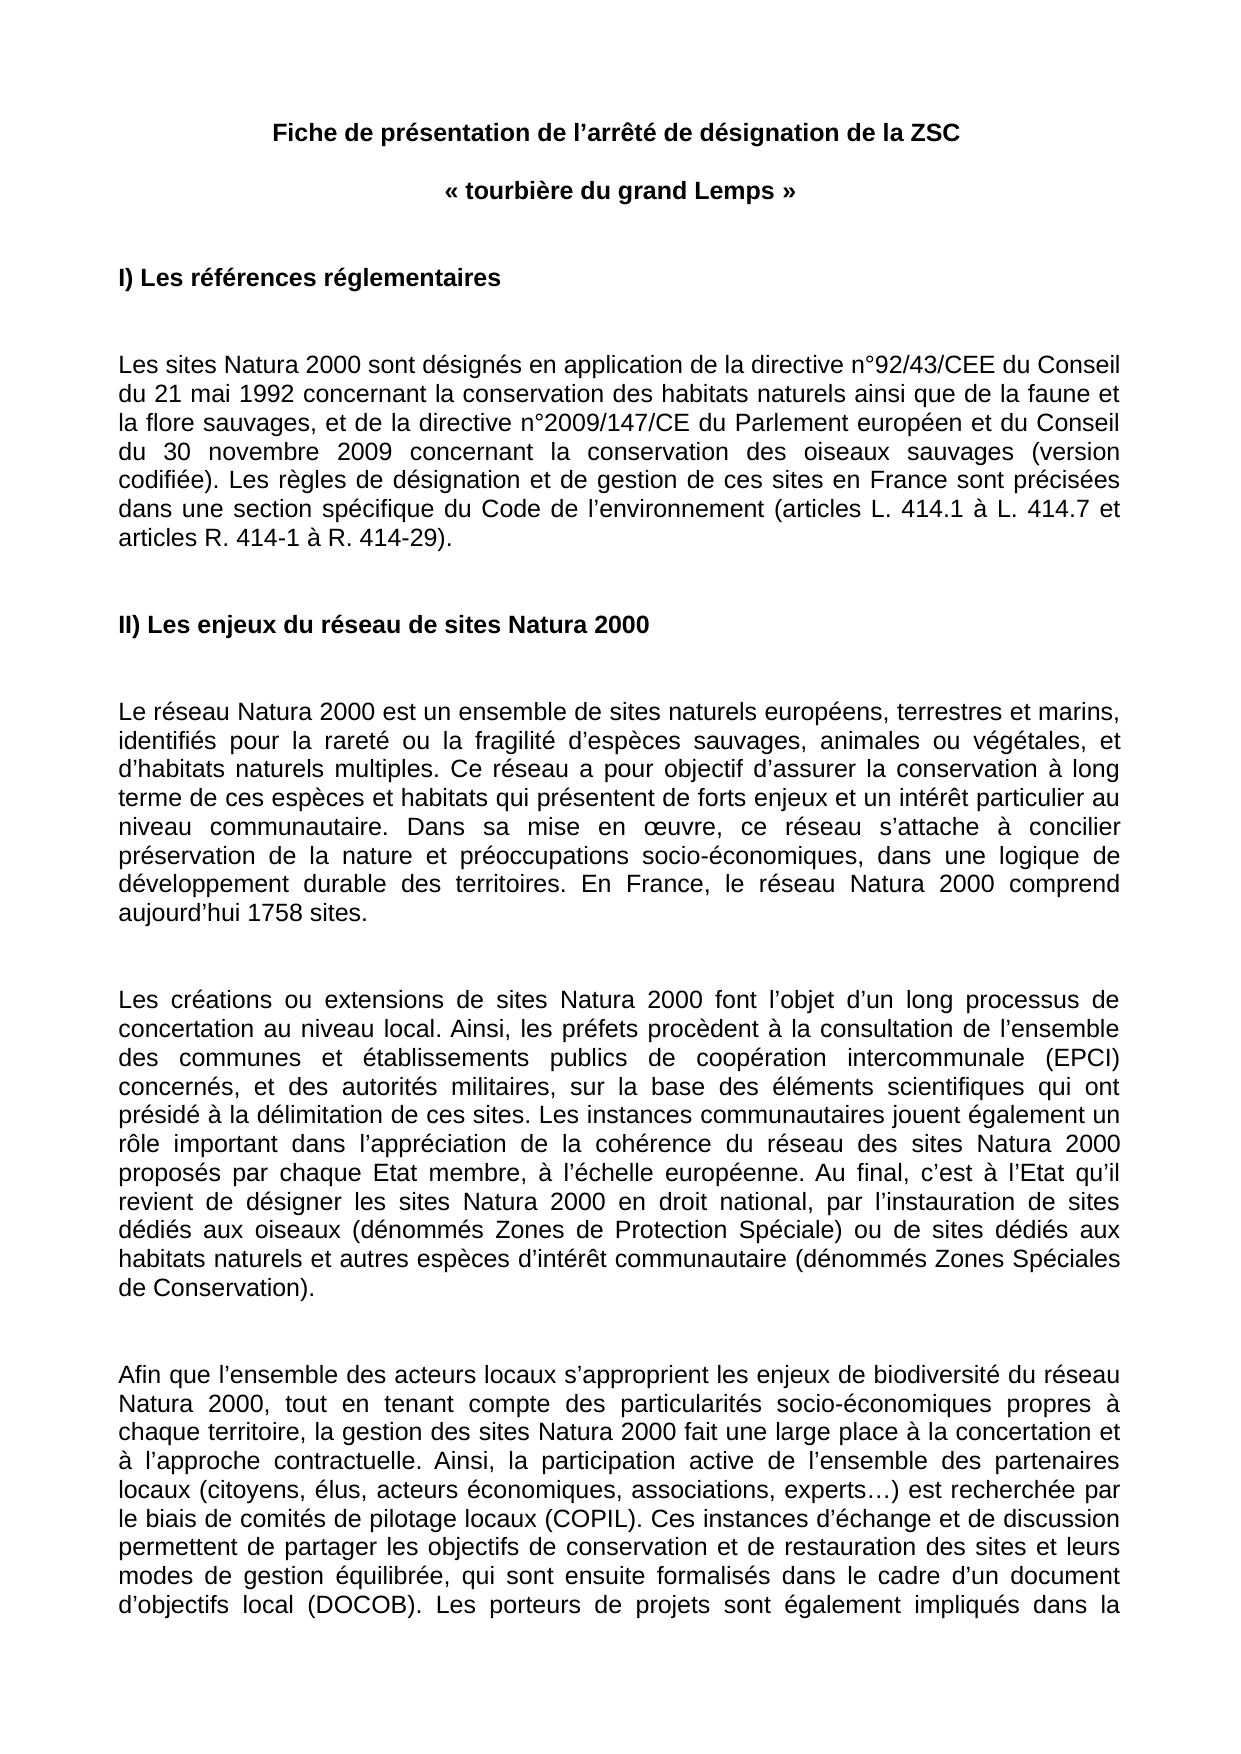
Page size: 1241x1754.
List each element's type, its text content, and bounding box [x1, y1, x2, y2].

text Afin que l’ensemble des acteurs locaux s’approprient les enjeux de biodiversité du réseau Natura 2000, tout en tenant compte des particularités socio-économiques propres à chaque territoire, la gestion des sites Natura 2000 fait une large place à la concertation et à l’approche contractuelle. Ainsi, la participation active de l’ensemble des partenaires locaux (citoyens, élus, acteurs économiques, associations, experts…) est recherchée par le biais de comités de pilotage locaux (COPIL). Ces instances d’échange et de discussion permettent de partager les objectifs de conservation et de restauration des sites et leurs modes de gestion équilibrée, qui sont ensuite formalisés dans le cadre d’un document d’objectifs local (DOCOB). Les porteurs de projets sont également impliqués dans la [118, 1360, 1122, 1618]
text I) Les références réglementaires [118, 263, 1122, 292]
text Les sites Natura 2000 sont désignés en application de la directive n°92/43/CEE du Conseil du 21 mai 1992 concernant la conservation des habitats naturels ainsi que de la faune et la flore sauvages, et de la directive n°2009/147/CE du Parlement européen et du Conseil du 30 novembre 2009 concernant la conservation des oiseaux sauvages (version codifiée). Les règles de désignation et de gestion de ces sites en France sont précisées dans une section spécifique du Code de l’environnement (articles L. 414.1 à L. 414.7 et articles R. 414-1 à R. 414-29). [118, 350, 1122, 551]
text Le réseau Natura 2000 est un ensemble de sites naturels européens, terrestres et marins, identifiés pour la rareté ou la fragilité d’espèces sauvages, animales ou végétales, et d’habitats naturels multiples. Ce réseau a pour objectif d’assurer la conservation à long terme de ces espèces et habitats qui présentent de forts enjeux et un intérêt particulier au niveau communautaire. Dans sa mise en œuvre, ce réseau s’attache à concilier préservation de la nature et préoccupations socio-économiques, dans une logique de développement durable des territoires. En France, le réseau Natura 2000 comprend aujourd’hui 1758 sites. [118, 697, 1122, 927]
text Les créations ou extensions de sites Natura 2000 font l’objet d’un long processus de concertation au niveau local. Ainsi, les préfets procèdent à la consultation de l’ensemble des communes et établissements publics de coopération intercommunale (EPCI) concernés, et des autorités militaires, sur la base des éléments scientifiques qui ont présidé à la délimitation de ces sites. Les instances communautaires jouent également un rôle important dans l’appréciation de la cohérence du réseau des sites Natura 2000 proposés par chaque Etat membre, à l’échelle européenne. Au final, c’est à l’Etat qu’il revient de désigner les sites Natura 2000 en droit national, par l’instauration de sites dédiés aux oiseaux (dénommés Zones de Protection Spéciale) ou de sites dédiés aux habitats naturels et autres espèces d’intérêt communautaire (dénommés Zones Spéciales de Conservation). [118, 985, 1122, 1301]
text Fiche de présentation de l’arrêté de désignation de la ZSC [118, 118, 1122, 147]
text « tourbière du grand Lemps » [118, 176, 1122, 205]
text II) Les enjeux du réseau de sites Natura 2000 [118, 610, 1122, 638]
